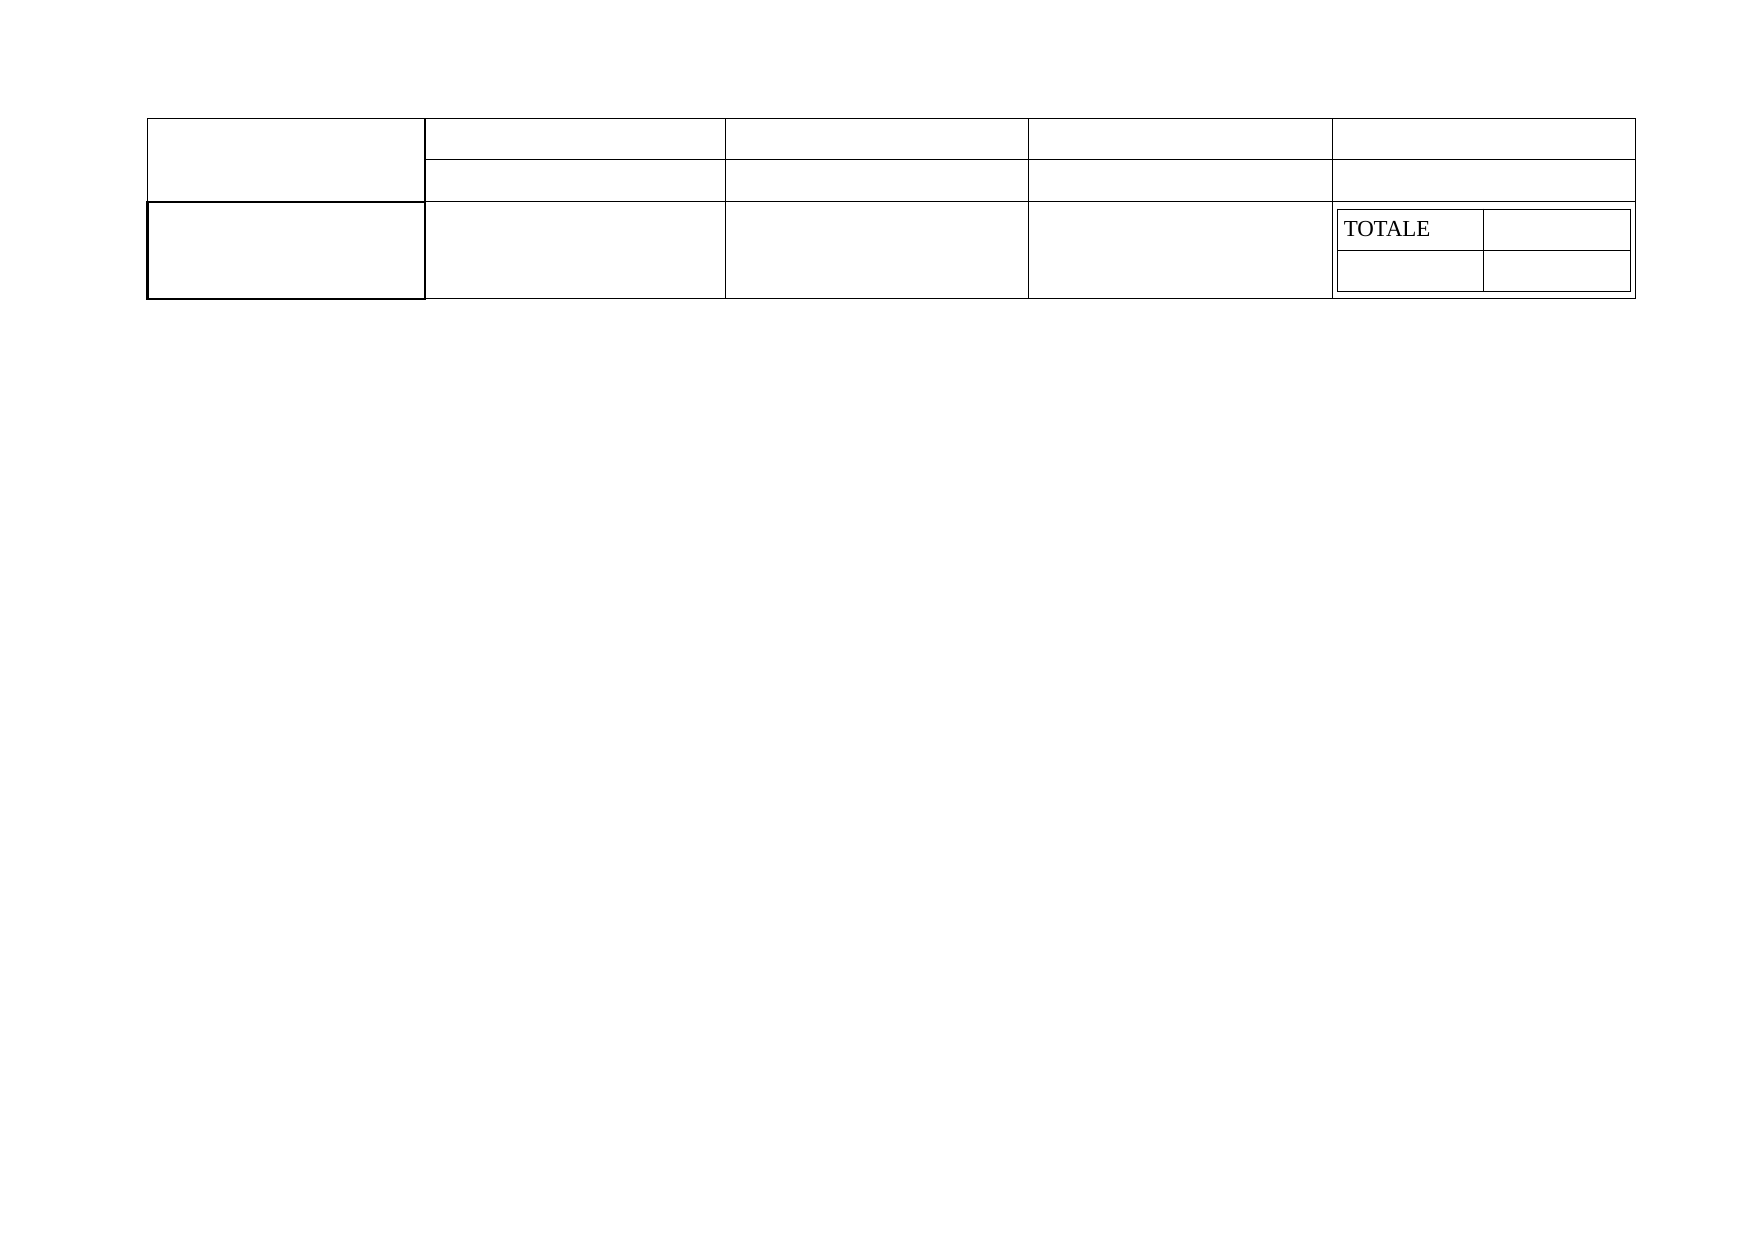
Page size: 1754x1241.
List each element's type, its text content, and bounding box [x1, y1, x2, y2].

table_cell [426, 119, 725, 159]
table_cell [149, 203, 424, 298]
table_cell [1484, 251, 1630, 291]
table_cell [1333, 119, 1635, 159]
table_cell [1029, 160, 1332, 201]
table_cell [1338, 251, 1483, 291]
table_cell [1029, 202, 1332, 298]
table_cell [726, 160, 1028, 201]
table_cell [1029, 119, 1332, 159]
table_cell [426, 202, 725, 298]
table_cell [148, 119, 424, 201]
table_cell [1333, 202, 1635, 298]
table_cell [426, 160, 725, 201]
table_cell [726, 119, 1028, 159]
table_header [1484, 210, 1630, 250]
table_header TOTALE [1338, 210, 1483, 250]
table_cell [1333, 160, 1635, 201]
table_cell [726, 202, 1028, 298]
